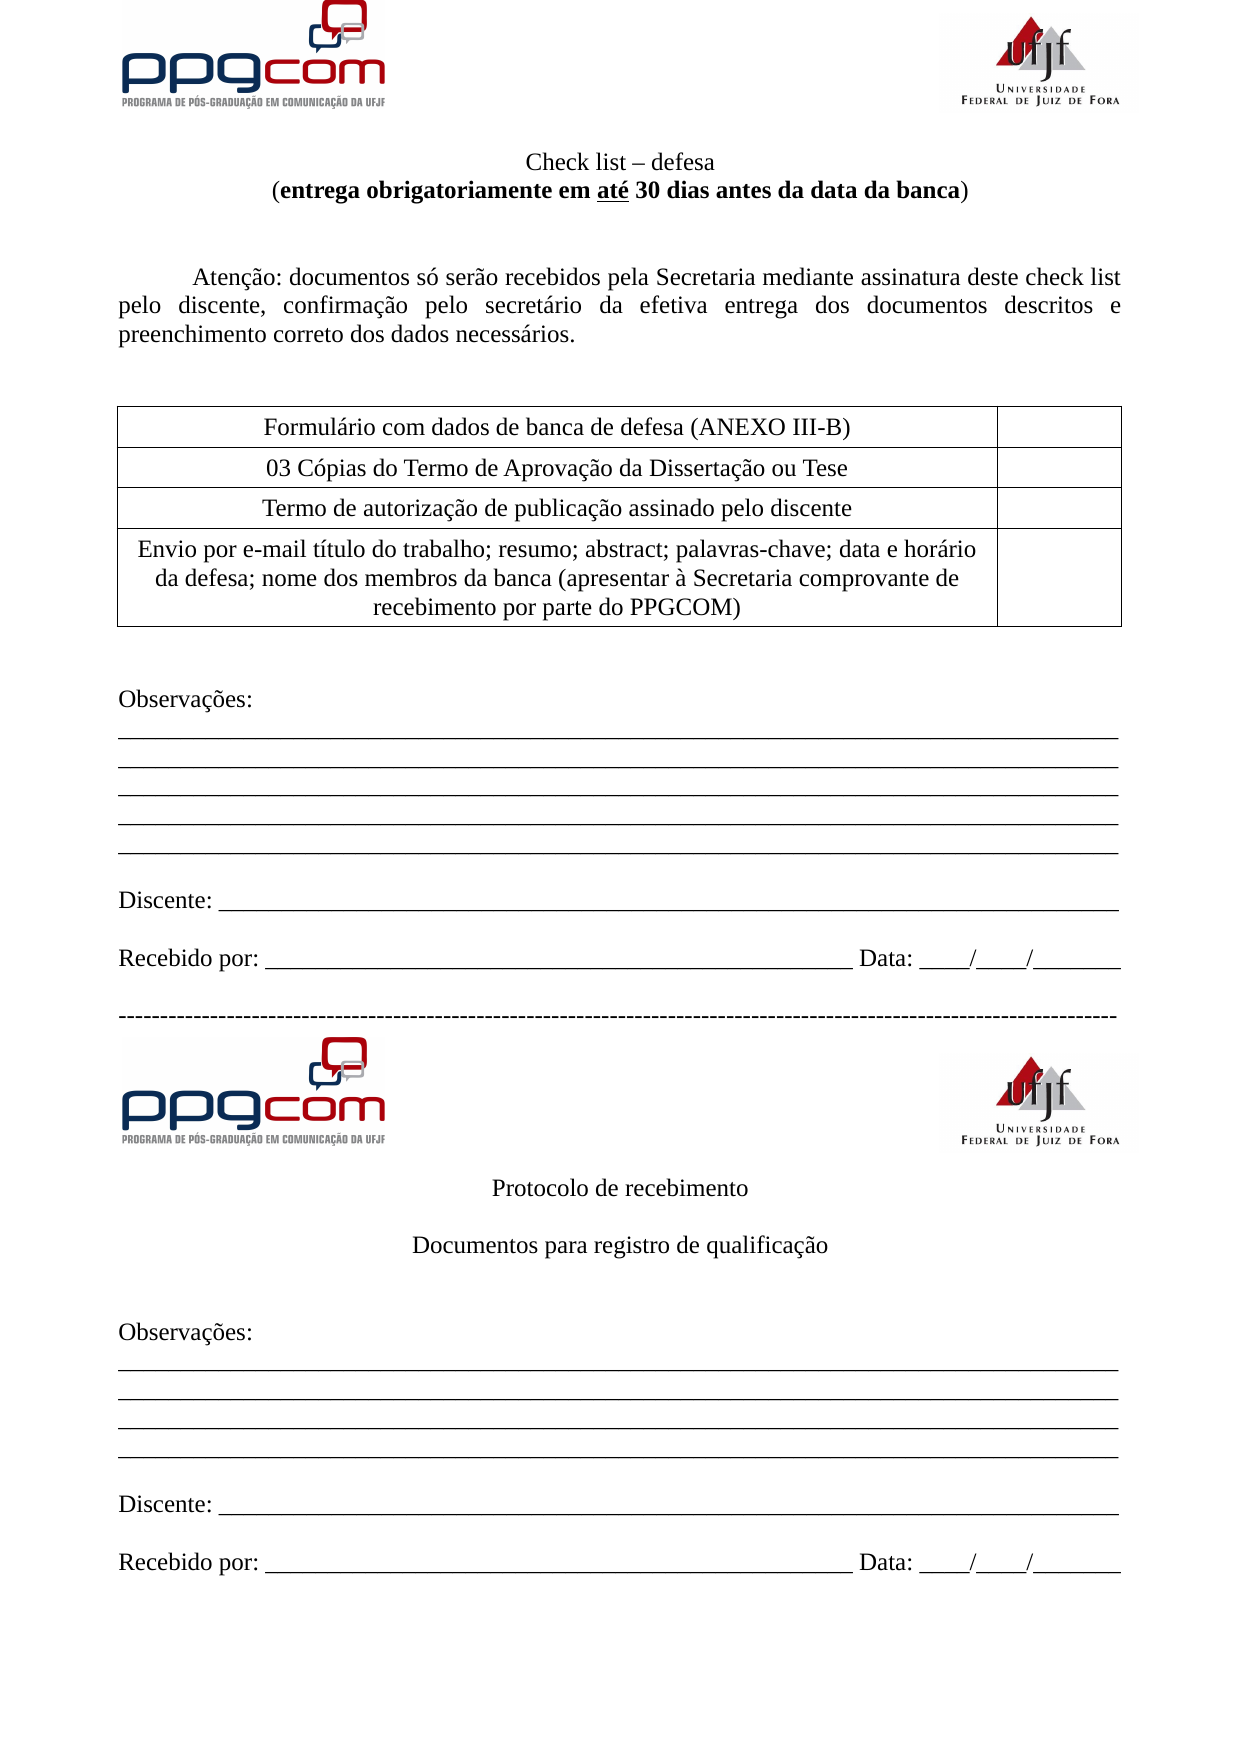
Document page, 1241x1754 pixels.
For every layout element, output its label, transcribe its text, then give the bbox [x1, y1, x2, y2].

table_cell [998, 488, 1121, 528]
text Discente: ________________________________________________________________________ [118, 1489, 1122, 1518]
table_cell 03 Cópias do Termo de Aprovação da Dissertação ou Tese [118, 448, 997, 487]
table_cell Envio por e-mail título do trabalho; resumo; abstract; palavras-chave; data e horário da defesa; nome dos membros da banca (apresentar à Secretaria comprovante de recebimento por parte do PPGCOM) [118, 529, 997, 626]
text Check list – defesa [118, 147, 1122, 176]
text Observações: ________________________________________________________________________________________________________________________________________________________________________________________________________________________________________________________________________________________________________________________________ [118, 1317, 1122, 1460]
text Observações: ________________________________________________________________________________________________________________________________________________________________________________________________________________________________________________________________________________________________________________________________________________________________________________________________________________ [118, 684, 1122, 857]
text Recebido por: _______________________________________________ Data: ____/____/_______ [118, 1547, 1122, 1575]
table_header Formulário com dados de banca de defesa (ANEXO III-B) [118, 407, 997, 446]
table_header [998, 407, 1121, 446]
table_cell Termo de autorização de publicação assinado pelo discente [118, 488, 997, 528]
table_cell [998, 529, 1121, 626]
text Recebido por: _______________________________________________ Data: ____/____/_______ [118, 943, 1122, 972]
table_cell [998, 448, 1121, 487]
text (entrega obrigatoriamente em até 30 dias antes da data da banca) [118, 176, 1122, 233]
text Discente: ________________________________________________________________________ [118, 885, 1122, 914]
text Protocolo de recebimento [118, 1173, 1122, 1202]
text ------------------------------------------------------------------------------------------------------------------------ [118, 1000, 1122, 1029]
text Documentos para registro de qualificação [118, 1230, 1122, 1259]
text Atenção: documentos só serão recebidos pela Secretaria mediante assinatura deste check list pelo discente, confirmação pelo secretário da efetiva entrega dos documentos descritos e preenchimento correto dos dados necessários. [118, 262, 1122, 348]
